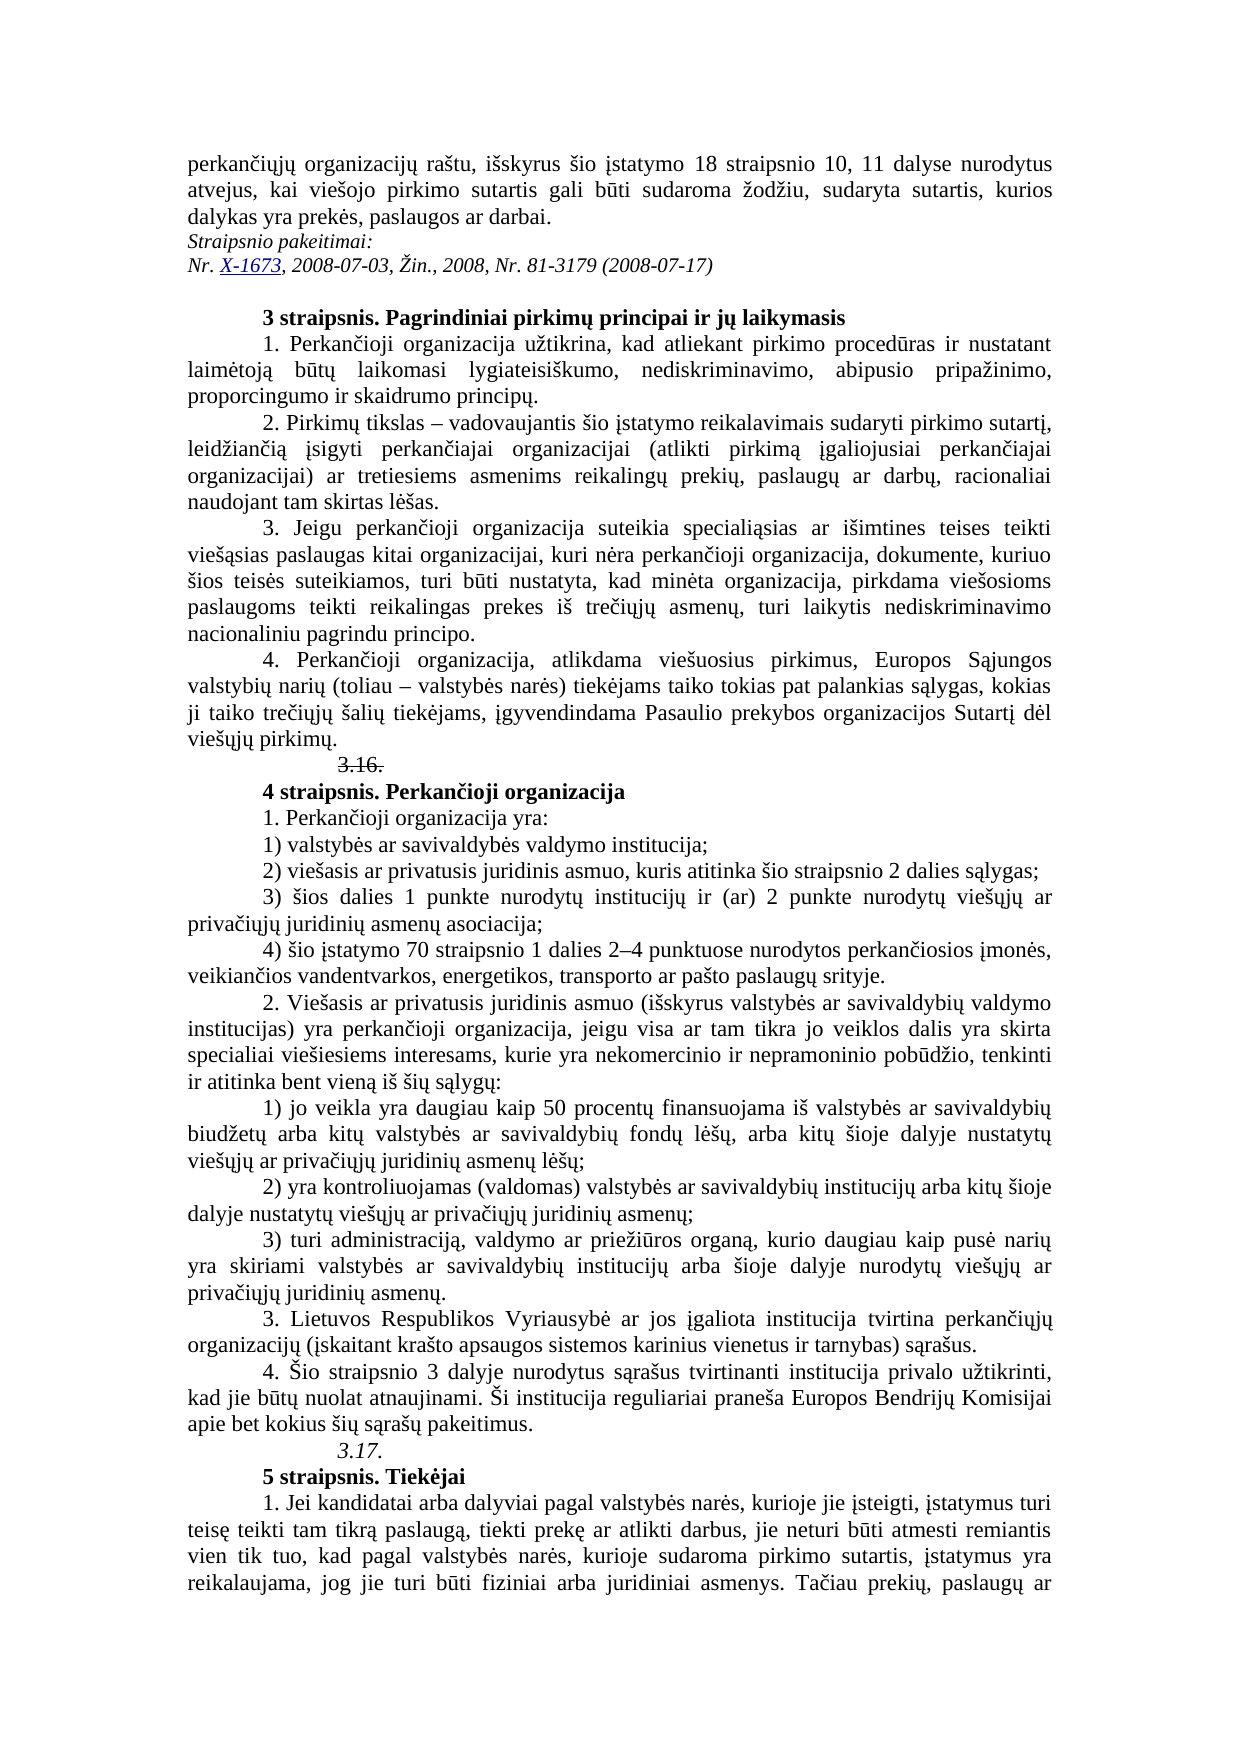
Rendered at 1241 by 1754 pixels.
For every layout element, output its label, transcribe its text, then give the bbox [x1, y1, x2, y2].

text 1) jo veikla yra daugiau kaip 50 procentų finansuojama iš valstybės ar savivaldybių biudžetų arba kitų valstybės ar savivaldybių fondų lėšų, arba kitų šioje dalyje nustatytų viešųjų ar privačiųjų juridinių asmenų lėšų; [187, 1094, 1053, 1173]
text 1) valstybės ar savivaldybės valdymo institucija; [187, 831, 1053, 857]
text 1. Perkančioji organizacija užtikrina, kad atliekant pirkimo procedūras ir nustatant laimėtoją būtų laikomasi lygiateisiškumo, nediskriminavimo, abipusio pripažinimo, proporcingumo ir skaidrumo principų. [187, 330, 1053, 409]
text 4 straipsnis. Perkančioji organizacija [187, 778, 1053, 804]
text 3 straipsnis. Pagrindiniai pirkimų principai ir jų laikymasis [187, 303, 1053, 330]
text Nr. X-1673, 2008-07-03, Žin., 2008, Nr. 81-3179 (2008-07-17) [187, 253, 1053, 277]
text 2. Viešasis ar privatusis juridinis asmuo (išskyrus valstybės ar savivaldybių valdymo institucijas) yra perkančioji organizacija, jeigu visa ar tam tikra jo veiklos dalis yra skirta specialiai viešiesiems interesams, kurie yra nekomercinio ir nepramoninio pobūdžio, tenkinti ir atitinka bent vieną iš šių sąlygų: [187, 989, 1053, 1094]
text 4. Perkančioji organizacija, atlikdama viešuosius pirkimus, Europos Sąjungos valstybių narių (toliau – valstybės narės) tiekėjams taiko tokias pat palankias sąlygas, kokias ji taiko trečiųjų šalių tiekėjams, įgyvendindama Pasaulio prekybos organizacijos Sutartį dėl viešųjų pirkimų. [187, 646, 1053, 752]
text 3. Jeigu perkančioji organizacija suteikia specialiąsias ar išimtines teises teikti viešąsias paslaugas kitai organizacijai, kuri nėra perkančioji organizacija, dokumente, kuriuo šios teisės suteikiamos, turi būti nustatyta, kad minėta organizacija, pirkdama viešosioms paslaugoms teikti reikalingas prekes iš trečiųjų asmenų, turi laikytis nediskriminavimo nacionaliniu pagrindu principo. [187, 514, 1053, 646]
text 2) viešasis ar privatusis juridinis asmuo, kuris atitinka šio straipsnio 2 dalies sąlygas; [187, 857, 1053, 883]
text 4. Šio straipsnio 3 dalyje nurodytus sąrašus tvirtinanti institucija privalo užtikrinti, kad jie būtų nuolat atnaujinami. Ši institucija reguliariai praneša Europos Bendrijų Komisijai apie bet kokius šių sąrašų pakeitimus. [187, 1358, 1053, 1437]
text 2) yra kontroliuojamas (valdomas) valstybės ar savivaldybių institucijų arba kitų šioje dalyje nustatytų viešųjų ar privačiųjų juridinių asmenų; [187, 1173, 1053, 1226]
text Straipsnio pakeitimai: [187, 229, 1053, 253]
text 3) turi administraciją, valdymo ar priežiūros organą, kurio daugiau kaip pusė narių yra skiriami valstybės ar savivaldybių institucijų arba šioje dalyje nurodytų viešųjų ar privačiųjų juridinių asmenų. [187, 1226, 1053, 1305]
text 4) šio įstatymo 70 straipsnio 1 dalies 2–4 punktuose nurodytos perkančiosios įmonės, veikiančios vandentvarkos, energetikos, transporto ar pašto paslaugų srityje. [187, 936, 1053, 989]
text 5 straipsnis. Tiekėjai [187, 1463, 1053, 1489]
text 1. Jei kandidatai arba dalyviai pagal valstybės narės, kurioje jie įsteigti, įstatymus turi teisę teikti tam tikrą paslaugą, tiekti prekę ar atlikti darbus, jie neturi būti atmesti remiantis vien tik tuo, kad pagal valstybės narės, kurioje sudaroma pirkimo sutartis, įstatymus yra reikalaujama, jog jie turi būti fiziniai arba juridiniai asmenys. Tačiau prekių, paslaugų ar [187, 1489, 1053, 1595]
text 1. Perkančioji organizacija yra: [187, 804, 1053, 831]
text 3. Lietuvos Respublikos Vyriausybė ar jos įgaliota institucija tvirtina perkančiųjų organizacijų (įskaitant krašto apsaugos sistemos karinius vienetus ir tarnybas) sąrašus. [187, 1305, 1053, 1358]
text perkančiųjų organizacijų raštu, išskyrus šio įstatymo 18 straipsnio 10, 11 dalyse nurodytus atvejus, kai viešojo pirkimo sutartis gali būti sudaroma žodžiu, sudaryta sutartis, kurios dalykas yra prekės, paslaugos ar darbai. [187, 150, 1053, 229]
text 3) šios dalies 1 punkte nurodytų institucijų ir (ar) 2 punkte nurodytų viešųjų ar privačiųjų juridinių asmenų asociacija; [187, 883, 1053, 936]
text 2. Pirkimų tikslas – vadovaujantis šio įstatymo reikalavimais sudaryti pirkimo sutartį, leidžiančią įsigyti perkančiajai organizacijai (atlikti pirkimą įgaliojusiai perkančiajai organizacijai) ar tretiesiems asmenims reikalingų prekių, paslaugų ar darbų, racionaliai naudojant tam skirtas lėšas. [187, 409, 1053, 514]
